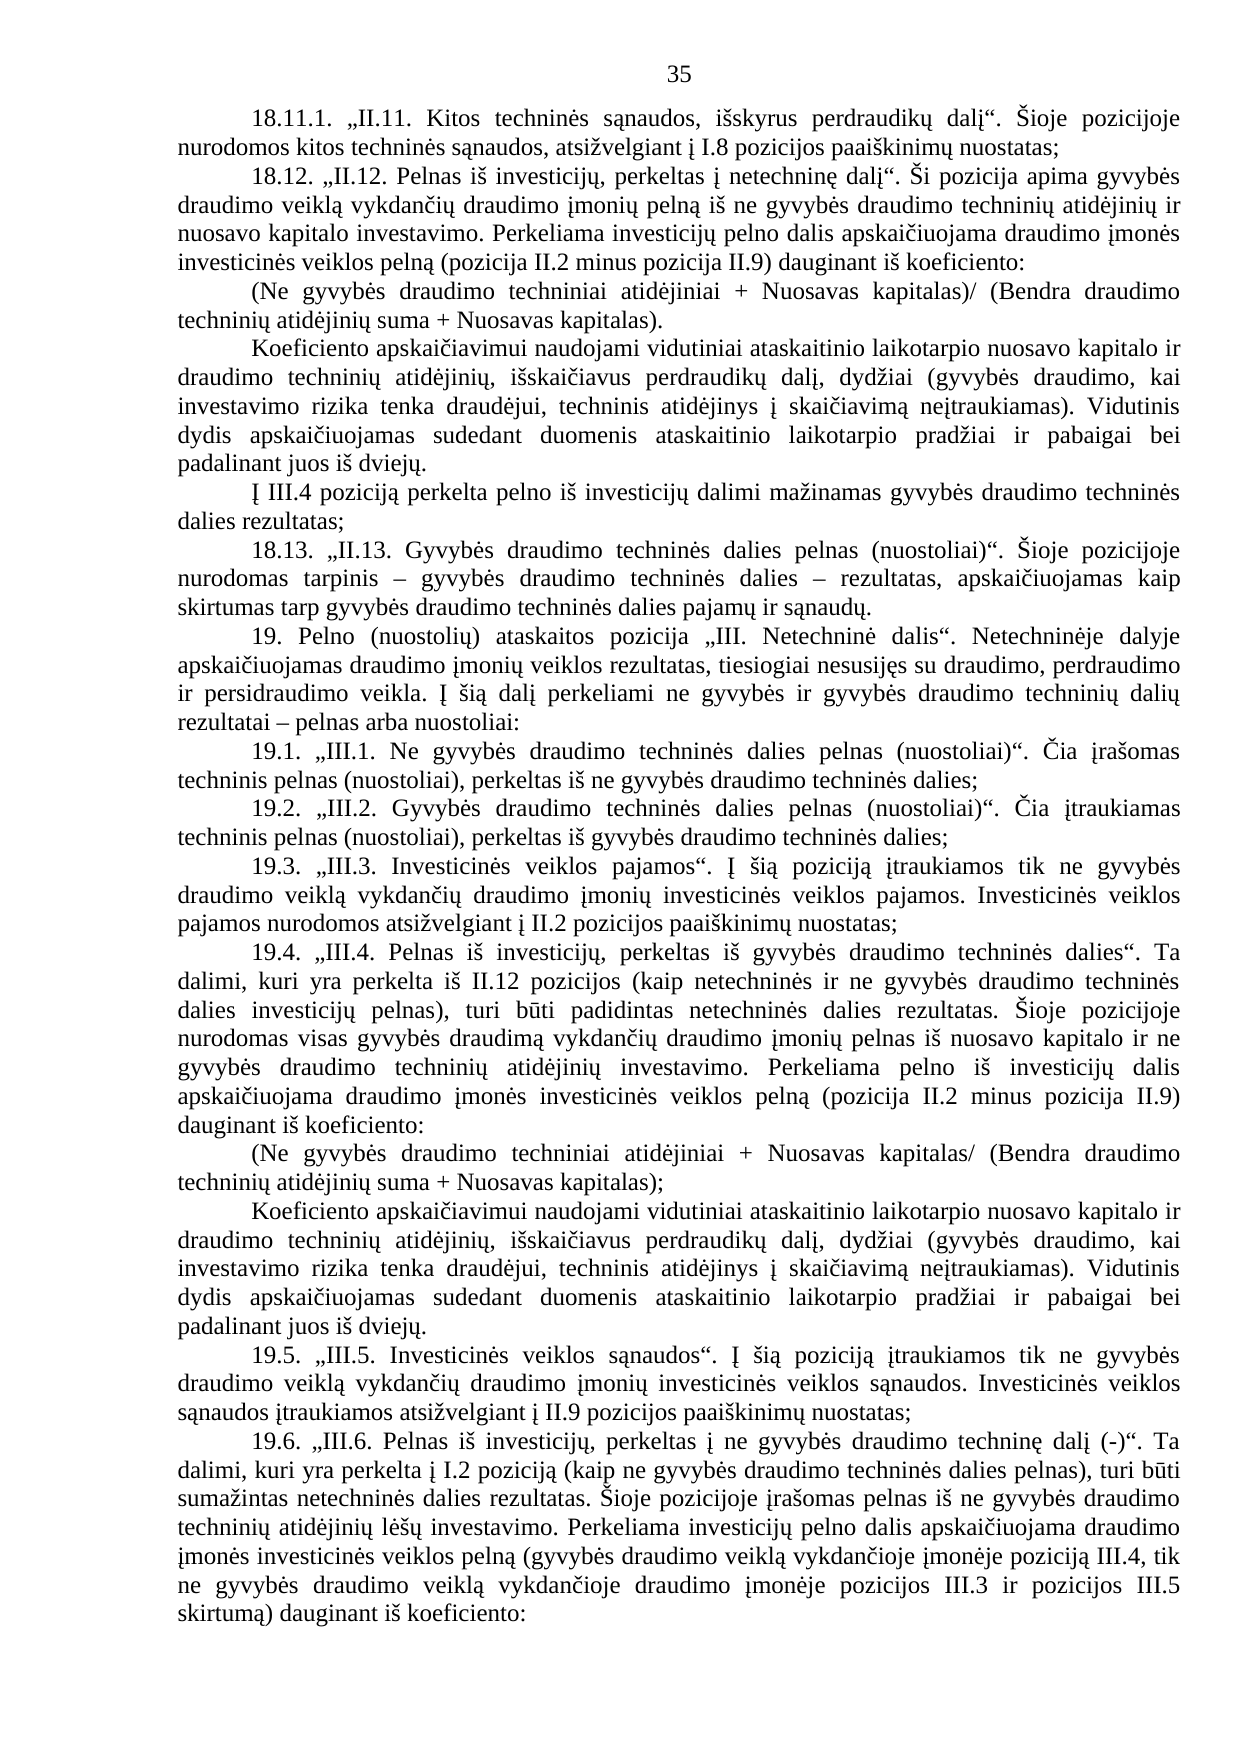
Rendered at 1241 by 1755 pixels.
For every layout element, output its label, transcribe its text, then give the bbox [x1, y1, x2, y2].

text 18.12. „II.12. Pelnas iš investicijų, perkeltas į netechninę dalį“. Ši pozicija apima gyvybės draudimo veiklą vykdančių draudimo įmonių pelną iš ne gyvybės draudimo techninių atidėjinių ir nuosavo kapitalo investavimo. Perkeliama investicijų pelno dalis apskaičiuojama draudimo įmonės investicinės veiklos pelną (pozicija II.2 minus pozicija II.9) dauginant iš koeficiento: [177, 161, 1181, 276]
text 19.5. „III.5. Investicinės veiklos sąnaudos“. Į šią poziciją įtraukiamos tik ne gyvybės draudimo veiklą vykdančių draudimo įmonių investicinės veiklos sąnaudos. Investicinės veiklos sąnaudos įtraukiamos atsižvelgiant į II.9 pozicijos paaiškinimų nuostatas; [177, 1340, 1181, 1426]
text 19.6. „III.6. Pelnas iš investicijų, perkeltas į ne gyvybės draudimo techninę dalį (-)“. Ta dalimi, kuri yra perkelta į I.2 poziciją (kaip ne gyvybės draudimo techninės dalies pelnas), turi būti sumažintas netechninės dalies rezultatas. Šioje pozicijoje įrašomas pelnas iš ne gyvybės draudimo techninių atidėjinių lėšų investavimo. Perkeliama investicijų pelno dalis apskaičiuojama draudimo įmonės investicinės veiklos pelną (gyvybės draudimo veiklą vykdančioje įmonėje poziciją III.4, tik ne gyvybės draudimo veiklą vykdančioje draudimo įmonėje pozicijos III.3 ir pozicijos III.5 skirtumą) dauginant iš koeficiento: [177, 1426, 1181, 1627]
text Koeficiento apskaičiavimui naudojami vidutiniai ataskaitinio laikotarpio nuosavo kapitalo ir draudimo techninių atidėjinių, išskaičiavus perdraudikų dalį, dydžiai (gyvybės draudimo, kai investavimo rizika tenka draudėjui, techninis atidėjinys į skaičiavimą neįtraukiamas). Vidutinis dydis apskaičiuojamas sudedant duomenis ataskaitinio laikotarpio pradžiai ir pabaigai bei padalinant juos iš dviejų. [177, 1196, 1181, 1340]
text 19.4. „III.4. Pelnas iš investicijų, perkeltas iš gyvybės draudimo techninės dalies“. Ta dalimi, kuri yra perkelta iš II.12 pozicijos (kaip netechninės ir ne gyvybės draudimo techninės dalies investicijų pelnas), turi būti padidintas netechninės dalies rezultatas. Šioje pozicijoje nurodomas visas gyvybės draudimą vykdančių draudimo įmonių pelnas iš nuosavo kapitalo ir ne gyvybės draudimo techninių atidėjinių investavimo. Perkeliama pelno iš investicijų dalis apskaičiuojama draudimo įmonės investicinės veiklos pelną (pozicija II.2 minus pozicija II.9) dauginant iš koeficiento: [177, 937, 1181, 1138]
text 19.2. „III.2. Gyvybės draudimo techninės dalies pelnas (nuostoliai)“. Čia įtraukiamas techninis pelnas (nuostoliai), perkeltas iš gyvybės draudimo techninės dalies; [177, 793, 1181, 851]
text 19. Pelno (nuostolių) ataskaitos pozicija „III. Netechninė dalis“. Netechninėje dalyje apskaičiuojamas draudimo įmonių veiklos rezultatas, tiesiogiai nesusijęs su draudimo, perdraudimo ir persidraudimo veikla. Į šią dalį perkeliami ne gyvybės ir gyvybės draudimo techninių dalių rezultatai – pelnas arba nuostoliai: [177, 621, 1181, 736]
text Koeficiento apskaičiavimui naudojami vidutiniai ataskaitinio laikotarpio nuosavo kapitalo ir draudimo techninių atidėjinių, išskaičiavus perdraudikų dalį, dydžiai (gyvybės draudimo, kai investavimo rizika tenka draudėjui, techninis atidėjinys į skaičiavimą neįtraukiamas). Vidutinis dydis apskaičiuojamas sudedant duomenis ataskaitinio laikotarpio pradžiai ir pabaigai bei padalinant juos iš dviejų. [177, 333, 1181, 477]
text Į III.4 poziciją perkelta pelno iš investicijų dalimi mažinamas gyvybės draudimo techninės dalies rezultatas; [177, 477, 1181, 535]
text 19.1. „III.1. Ne gyvybės draudimo techninės dalies pelnas (nuostoliai)“. Čia įrašomas techninis pelnas (nuostoliai), perkeltas iš ne gyvybės draudimo techninės dalies; [177, 736, 1181, 793]
text (Ne gyvybės draudimo techniniai atidėjiniai + Nuosavas kapitalas)/ (Bendra draudimo techninių atidėjinių suma + Nuosavas kapitalas). [177, 276, 1181, 333]
text 18.11.1. „II.11. Kitos techninės sąnaudos, išskyrus perdraudikų dalį“. Šioje pozicijoje nurodomos kitos techninės sąnaudos, atsižvelgiant į I.8 pozicijos paaiškinimų nuostatas; [177, 103, 1181, 161]
text 18.13. „II.13. Gyvybės draudimo techninės dalies pelnas (nuostoliai)“. Šioje pozicijoje nurodomas tarpinis – gyvybės draudimo techninės dalies – rezultatas, apskaičiuojamas kaip skirtumas tarp gyvybės draudimo techninės dalies pajamų ir sąnaudų. [177, 535, 1181, 621]
text (Ne gyvybės draudimo techniniai atidėjiniai + Nuosavas kapitalas/ (Bendra draudimo techninių atidėjinių suma + Nuosavas kapitalas); [177, 1138, 1181, 1196]
text 19.3. „III.3. Investicinės veiklos pajamos“. Į šią poziciją įtraukiamos tik ne gyvybės draudimo veiklą vykdančių draudimo įmonių investicinės veiklos pajamos. Investicinės veiklos pajamos nurodomos atsižvelgiant į II.2 pozicijos paaiškinimų nuostatas; [177, 851, 1181, 937]
